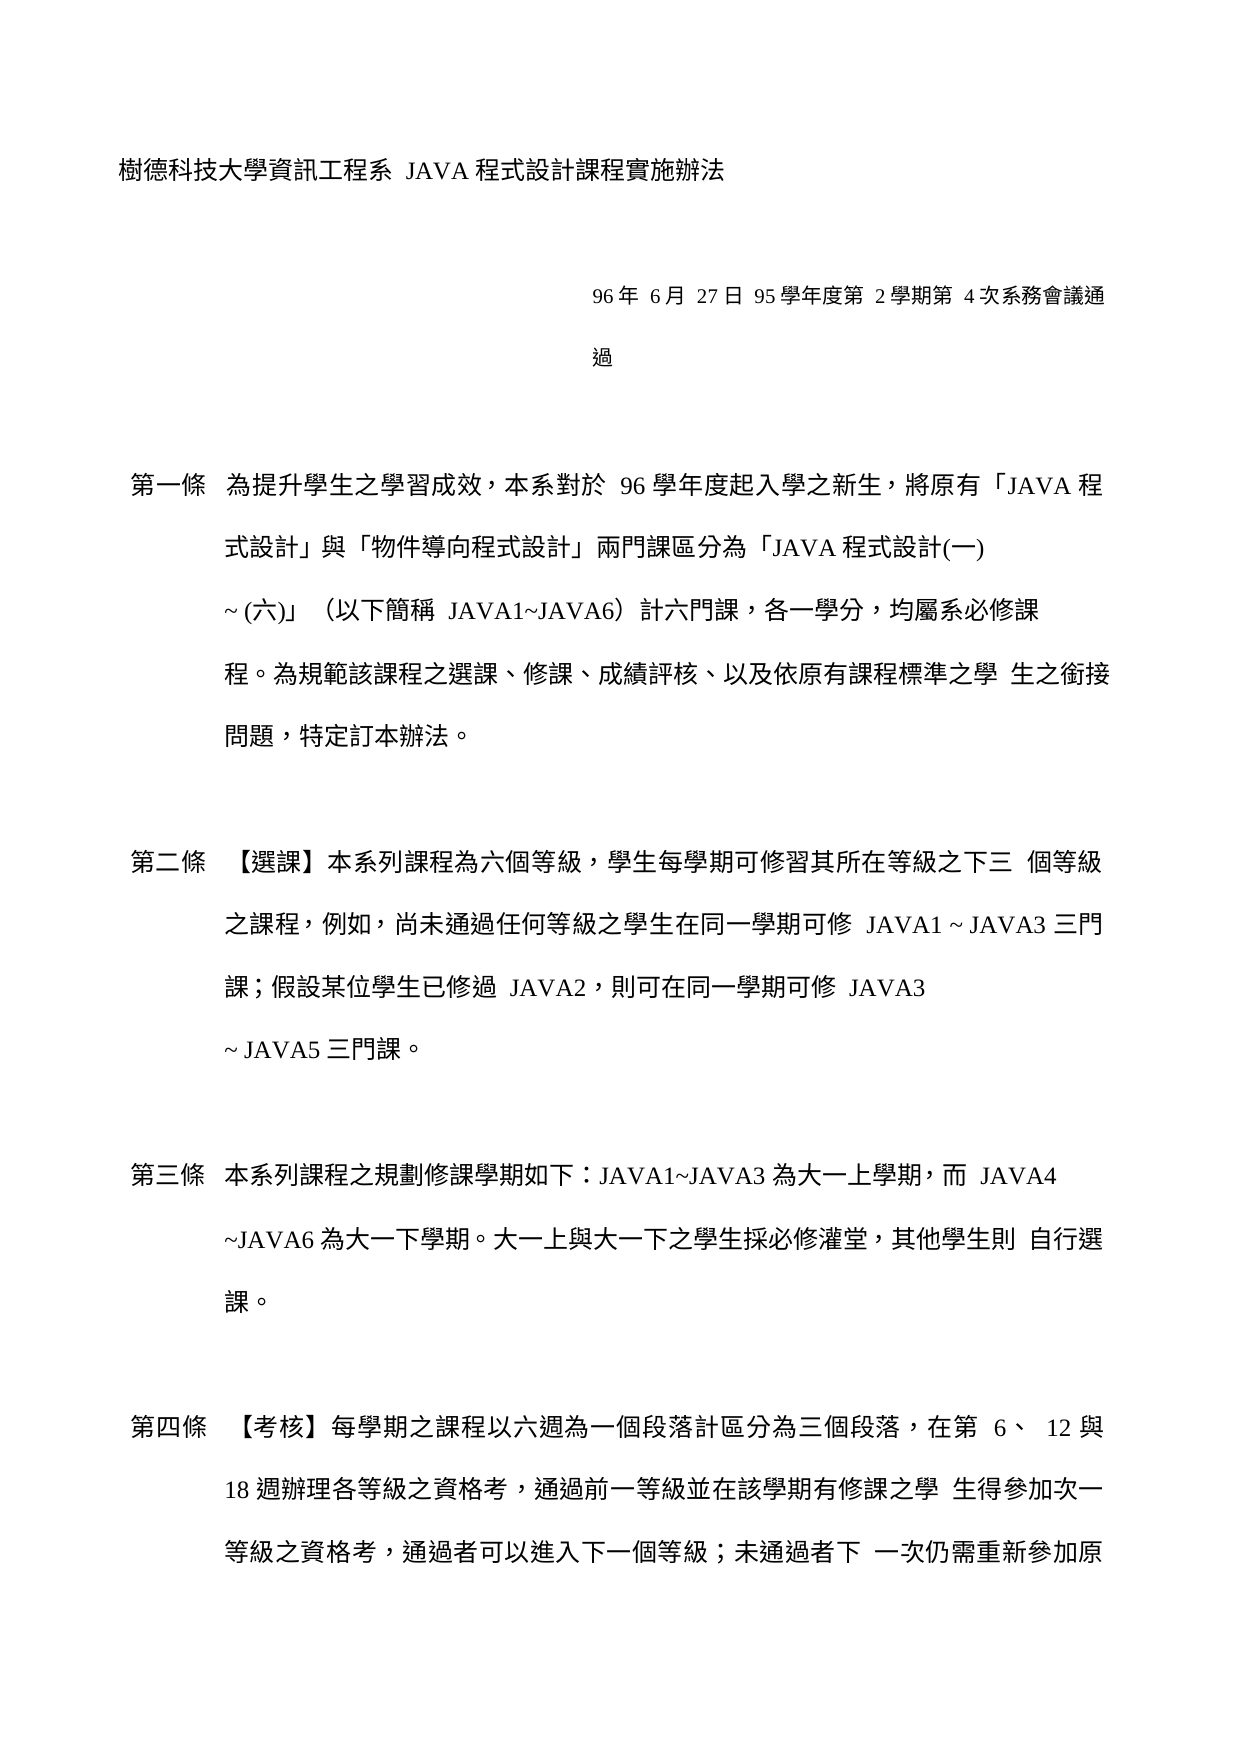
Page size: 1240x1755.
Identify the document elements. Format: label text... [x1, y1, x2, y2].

text 第三條 本系列課程之規劃修課學期如下：JAVA1~JAVA3 為大一上學期，而 JAVA4 [130, 1132, 1122, 1194]
text 程。為規範該課程之選課、修課、成績評核、以及依原有課程標準之學 生之銜接問題，特定訂本辦法。 [224, 631, 1122, 756]
text 96 年 6 月 27 日 95 學年度第 2 學期第 4 次系務會議通過 [592, 253, 1122, 378]
text ~ (六)」（以下簡稱 JAVA1~JAVA6）計六門課，各一學分，均屬系必修課 [224, 567, 1116, 629]
text ~JAVA6 為大一下學期。大一上與大一下之學生採必修灌堂，其他學生則 自行選課。 [224, 1196, 1122, 1321]
text 第四條 【考核】每學期之課程以六週為一個段落計區分為三個段落，在第 6、 12 與 18 週辦理各等級之資格考，通過前一等級並在該學期有修課之學 生得參加次一等級之資格考，通過者可以進入下一個等級；未通過者下 一次仍需重新參加原 [130, 1384, 1104, 1571]
subtitle 樹德科技大學資訊工程系 JAVA 程式設計課程實施辦法 [118, 127, 1116, 189]
text 第一條 為提升學生之學習成效，本系對於 96 學年度起入學之新生，將原有「JAVA 程式設計」與「物件導向程式設計」兩門課區分為「JAVA 程式設計(一) [130, 442, 1104, 567]
text 第二條 【選課】本系列課程為六個等級，學生每學期可修習其所在等級之下三 個等級之課程，例如，尚未通過任何等級之學生在同一學期可修 JAVA1 ~ JAVA3 三門課；假設某位學生已修過 JAVA2，則可在同一學期可修 JAVA3 [130, 819, 1104, 1006]
text ~ JAVA5 三門課。 [224, 1006, 1116, 1069]
